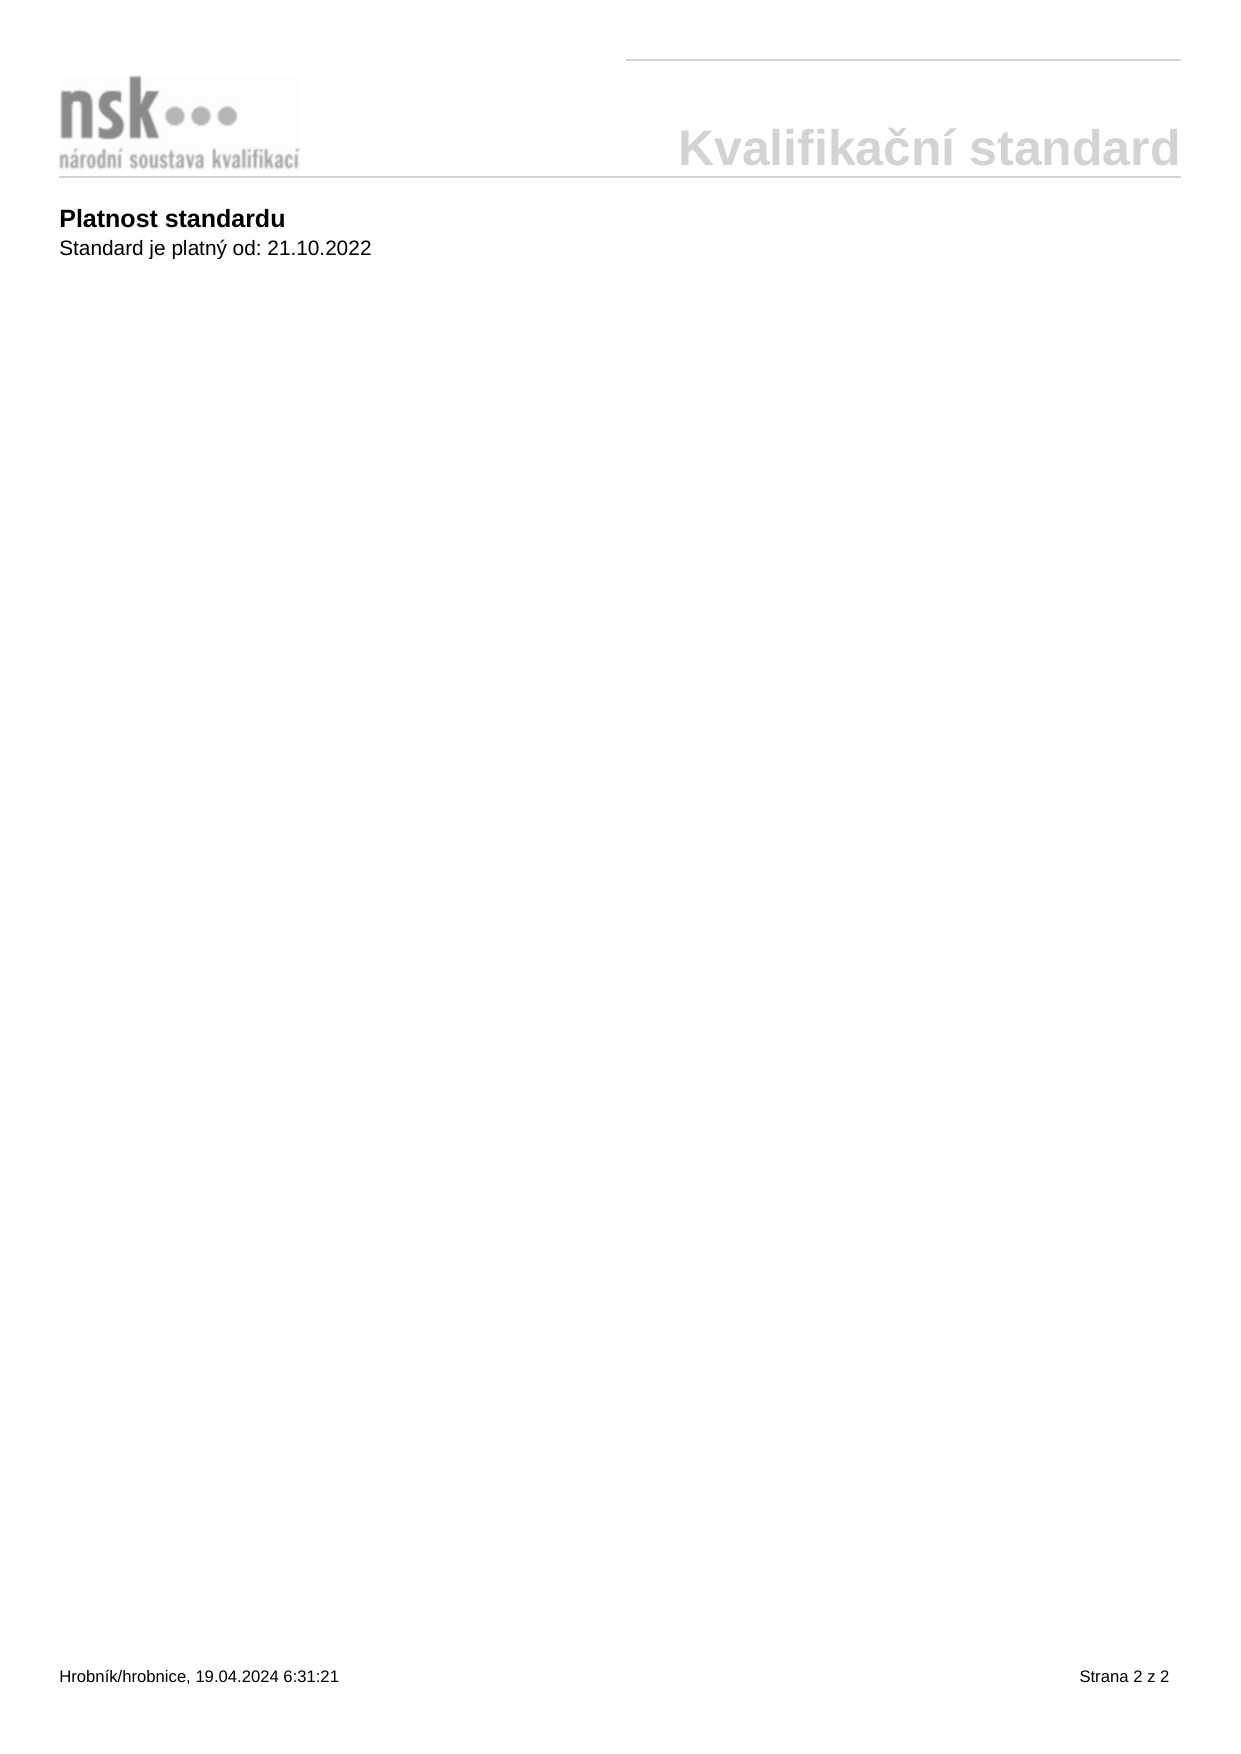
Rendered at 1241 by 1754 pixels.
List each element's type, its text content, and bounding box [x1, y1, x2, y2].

table_cell [1169, 1409, 1181, 1658]
table_cell [862, 1159, 1093, 1409]
table_cell [484, 1409, 620, 1658]
table_cell [620, 259, 626, 559]
table_cell [620, 559, 626, 859]
table_cell [620, 1409, 626, 1658]
table_cell Platnost standardu [59, 200, 1181, 236]
table_cell [862, 1409, 1093, 1658]
table_cell [59, 1159, 483, 1409]
table_cell Strana 2 z 2 [862, 1658, 1169, 1694]
table_cell [862, 194, 1093, 200]
table_cell [59, 1409, 483, 1658]
table_cell [59, 171, 483, 176]
table_cell [484, 859, 620, 1159]
table_cell Hrobník/hrobnice, 19.04.2024 6:31:21 [59, 1658, 862, 1694]
table_cell [484, 171, 620, 176]
table_cell [1093, 1159, 1169, 1409]
table_cell [59, 178, 1181, 194]
table_cell [484, 1159, 620, 1409]
table_cell [484, 194, 620, 200]
table_cell [59, 559, 483, 859]
table_cell [626, 1159, 862, 1409]
table_cell [1093, 559, 1169, 859]
table_cell [1093, 259, 1169, 559]
table_cell [59, 859, 483, 1159]
table_cell [626, 194, 862, 200]
table_cell [621, 59, 626, 170]
table_cell [626, 1409, 862, 1658]
table_cell [620, 1159, 626, 1409]
table_cell Standard je platný od: 21.10.2022 [59, 236, 1181, 259]
table_cell [626, 559, 862, 859]
table_cell [620, 859, 626, 1159]
table_cell [59, 259, 483, 559]
table_cell [1169, 259, 1181, 559]
table_cell [626, 859, 862, 1159]
table_cell Kvalifikační standard [626, 61, 1181, 176]
table_cell [1093, 1409, 1169, 1658]
picture [58, 59, 621, 171]
table_cell [626, 259, 862, 559]
table_cell [1169, 559, 1181, 859]
table_cell [1093, 194, 1169, 200]
table_cell [1169, 1159, 1181, 1409]
table_cell [1169, 859, 1181, 1159]
table_cell [484, 259, 620, 559]
table_cell [1169, 194, 1181, 200]
table_cell [1169, 1658, 1181, 1694]
table_cell [1093, 859, 1169, 1159]
table_cell [862, 859, 1093, 1159]
table_cell [484, 559, 620, 859]
table_cell [862, 259, 1093, 559]
table_cell [862, 559, 1093, 859]
table_cell [59, 194, 483, 200]
